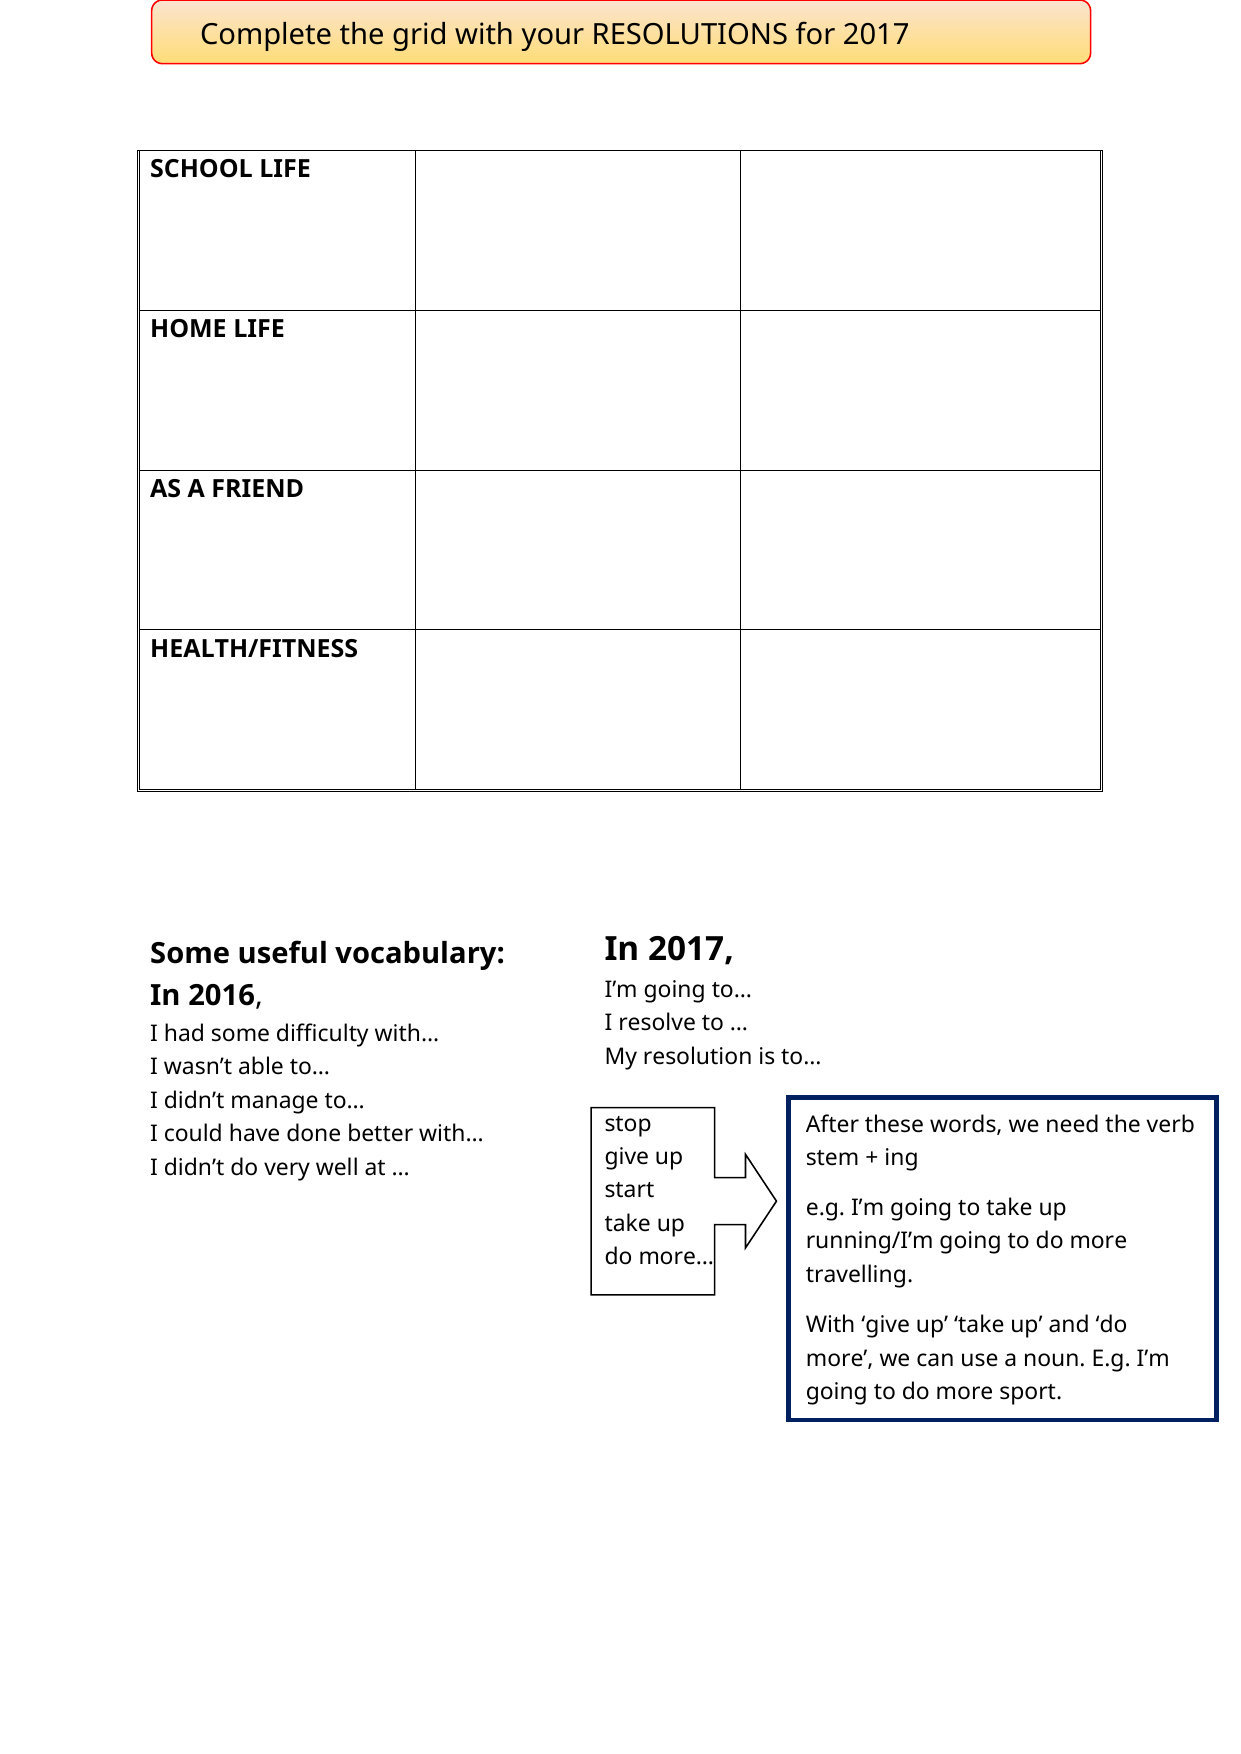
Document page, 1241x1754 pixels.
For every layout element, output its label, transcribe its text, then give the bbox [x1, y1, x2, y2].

text [859, 932, 1090, 972]
text [859, 974, 1090, 1014]
text I wasn’t able to… [150, 1050, 588, 1081]
text I resolve to … [604, 1006, 843, 1037]
table_cell [741, 151, 1100, 310]
table_cell [741, 630, 1100, 789]
text do more… [604, 1240, 713, 1272]
table_cell [416, 471, 740, 629]
text With ‘give up’ ‘take up’ and ‘do more’, we can use a noun. E.g. I’m going to do more sport. [806, 1308, 1199, 1406]
text start [604, 1173, 774, 1205]
table_cell [416, 630, 740, 789]
text give up [604, 1140, 713, 1171]
text [859, 1050, 1090, 1081]
text My resolution is to… [604, 1040, 843, 1071]
text In 2017, [604, 924, 843, 970]
text [859, 1084, 1090, 1095]
table_cell HEALTH/FITNESS [140, 630, 415, 789]
table_cell [416, 151, 740, 310]
text [716, 1140, 786, 1171]
text [859, 1017, 1090, 1048]
text I didn’t manage to… [150, 1084, 588, 1115]
text [716, 1240, 786, 1272]
text [754, 1207, 786, 1238]
table_cell [741, 311, 1100, 469]
text [716, 1107, 786, 1138]
text take up [604, 1207, 770, 1238]
table_cell [416, 311, 740, 469]
text Some useful vocabulary: [150, 932, 588, 972]
table_cell HOME LIFE [140, 311, 415, 469]
table_cell SCHOOL LIFE [140, 151, 415, 310]
text [760, 1173, 786, 1205]
text e.g. I’m going to take up running/I’m going to do more travelling. [806, 1191, 1199, 1289]
text stop [604, 1109, 713, 1138]
table_cell [741, 471, 1100, 629]
table_cell AS A FRIEND [140, 471, 415, 629]
text I didn’t do very well at … [150, 1151, 588, 1182]
text In 2016, [150, 974, 588, 1014]
text I’m going to… [604, 973, 843, 1004]
text After these words, we need the verb stem + ing [806, 1107, 1199, 1172]
text I had some difficulty with… [150, 1017, 588, 1048]
text I could have done better with… [150, 1117, 588, 1148]
